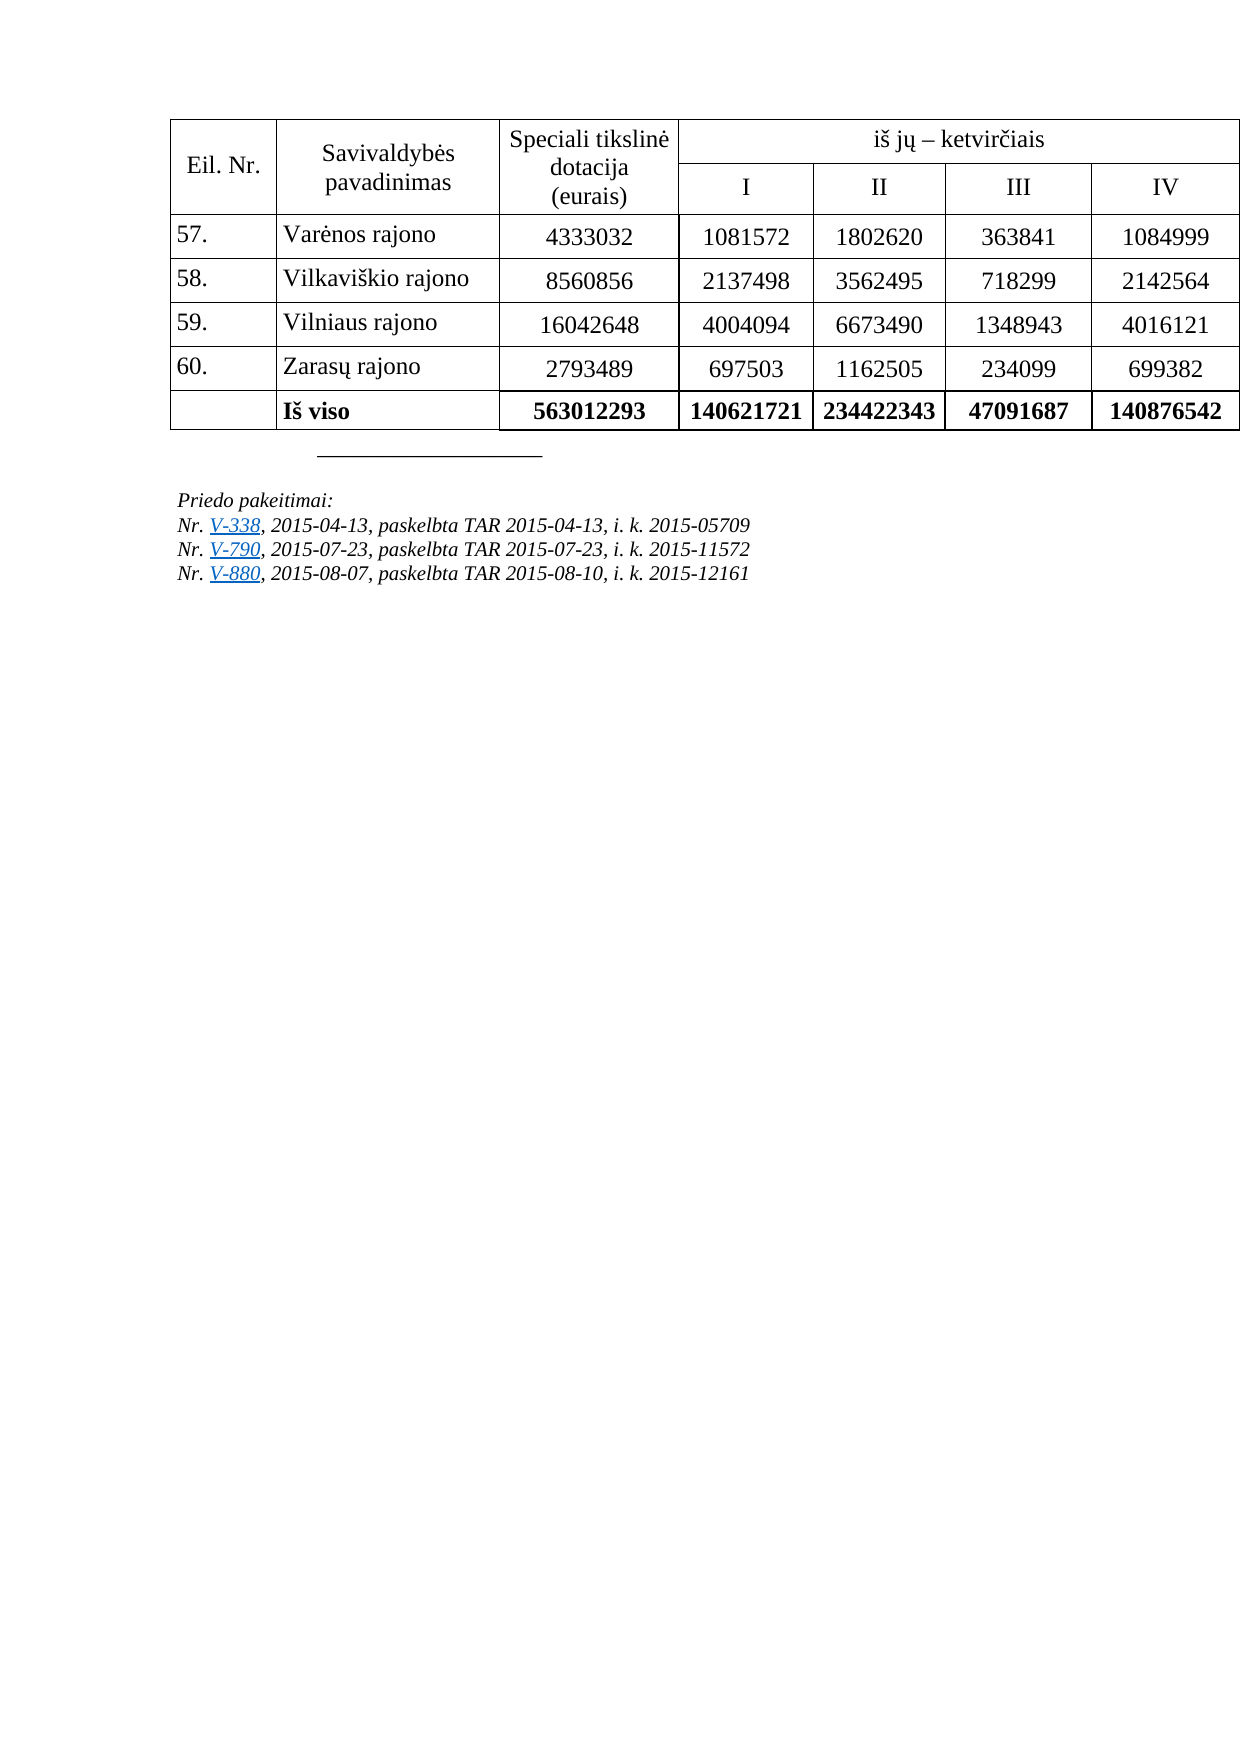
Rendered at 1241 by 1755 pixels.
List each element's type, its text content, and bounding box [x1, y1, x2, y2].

table_cell __________________ [175, 430, 684, 460]
table_cell 1802620 [814, 215, 945, 258]
table_cell Zarasų rajono [277, 347, 499, 390]
table_cell [1193, 431, 1239, 460]
table_cell 3562495 [814, 259, 945, 302]
table_cell III [946, 164, 1091, 214]
table_cell 697503 [680, 347, 813, 390]
table_cell [684, 431, 1192, 460]
table_cell 563012293 [500, 392, 678, 429]
text Nr. V-790, 2015-07-23, paskelbta TAR 2015-07-23, i. k. 2015-11572 [177, 537, 1182, 561]
table_cell 699382 [1092, 347, 1239, 390]
table_cell 363841 [946, 215, 1091, 258]
table_header Speciali tikslinė dotacija (eurais) [500, 120, 678, 214]
table_cell [171, 430, 175, 460]
table_cell Vilniaus rajono [277, 303, 499, 346]
table_cell II [814, 164, 945, 214]
table_cell Vilkaviškio rajono [277, 259, 499, 302]
table_cell 2142564 [1092, 259, 1239, 302]
table_cell 58. [171, 259, 276, 302]
table_cell Iš viso [277, 391, 499, 429]
table_cell 1084999 [1092, 215, 1239, 258]
table_cell 1081572 [680, 215, 813, 258]
table_cell 6673490 [814, 303, 945, 346]
table_cell Varėnos rajono [277, 215, 499, 258]
table_cell 140876542 [1093, 392, 1239, 429]
table_cell 718299 [946, 259, 1091, 302]
table_cell 1348943 [946, 303, 1091, 346]
table_cell I [679, 164, 813, 214]
table_cell 8560856 [500, 259, 678, 302]
table_cell 4333032 [500, 215, 678, 258]
table_cell 234422343 [814, 392, 944, 429]
table_cell 234099 [946, 347, 1091, 390]
table_cell 1162505 [814, 347, 945, 390]
table_cell 2137498 [680, 259, 813, 302]
text Priedo pakeitimai: [177, 488, 1182, 512]
table_header Eil. Nr. [171, 120, 276, 214]
table_cell 47091687 [946, 392, 1091, 429]
table_cell 2793489 [500, 347, 678, 390]
table_cell [171, 391, 276, 429]
table_cell 59. [171, 303, 276, 346]
table_cell 4016121 [1092, 303, 1239, 346]
table_header iš jų – ketvirčiais [679, 120, 1239, 162]
text Nr. V-338, 2015-04-13, paskelbta TAR 2015-04-13, i. k. 2015-05709 [177, 512, 1182, 537]
table_header Savivaldybės pavadinimas [277, 120, 499, 214]
text Nr. V-880, 2015-08-07, paskelbta TAR 2015-08-10, i. k. 2015-12161 [177, 561, 1182, 585]
table_cell 16042648 [500, 303, 678, 346]
table_cell 4004094 [680, 303, 813, 346]
table_cell 60. [171, 347, 276, 390]
table_cell 140621721 [680, 392, 812, 429]
table_cell IV [1092, 164, 1239, 214]
table_cell 57. [171, 215, 276, 258]
